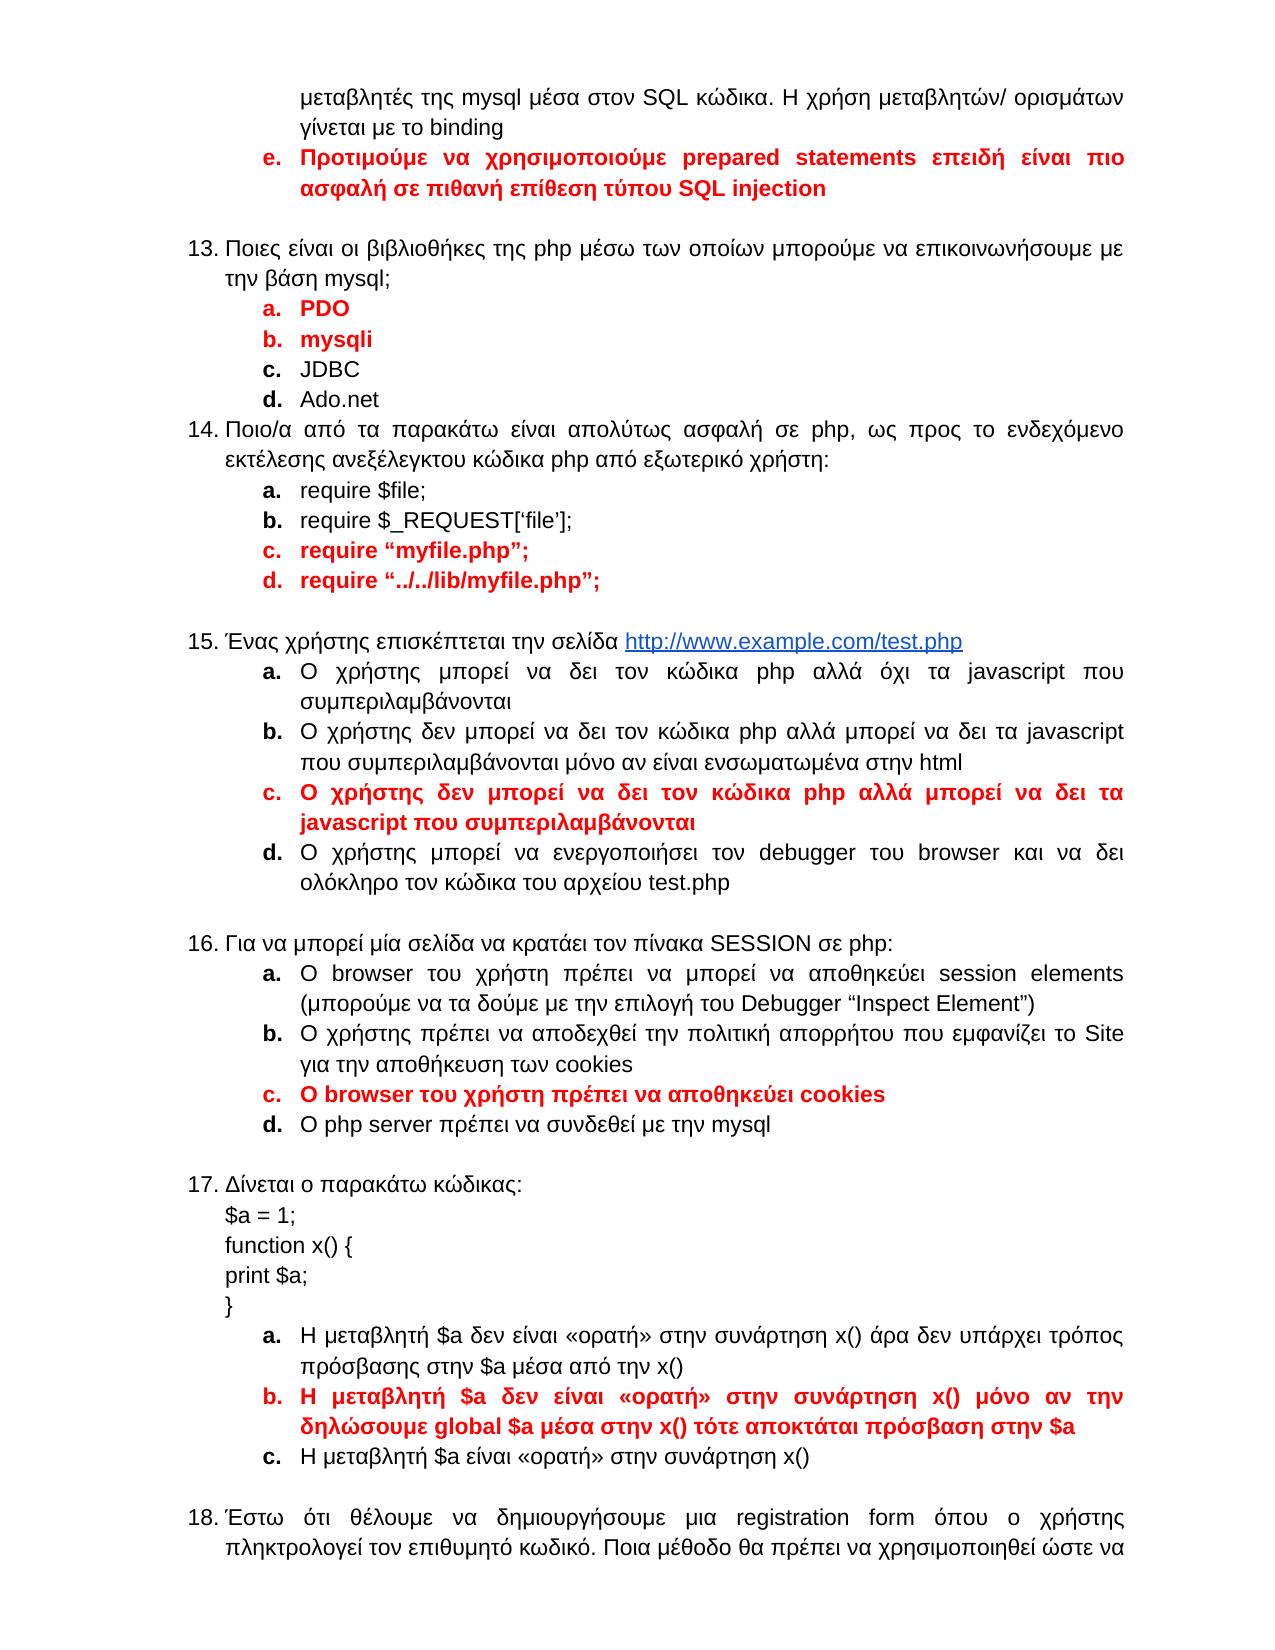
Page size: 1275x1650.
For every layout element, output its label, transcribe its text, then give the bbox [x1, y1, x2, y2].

list PDO [262, 295, 1125, 322]
list Η μεταβλητή $a είναι «ορατή» στην συνάρτηση x() [262, 1443, 1125, 1470]
text print $a; [225, 1262, 1125, 1288]
list Ένας χρήστης επισκέπτεται την σελίδα http://www.example.com/test.php [187, 628, 1125, 654]
text } [225, 1292, 1125, 1319]
list Ο php server πρέπει να συνδεθεί με την mysql [262, 1111, 1125, 1137]
list require $file; [262, 477, 1125, 503]
list require “myfile.php”; [262, 537, 1125, 563]
list require $_REQUEST[‘file’]; [262, 507, 1125, 533]
list Ο χρήστης πρέπει να αποδεχθεί την πολιτική απορρήτου που εμφανίζει το Site για την αποθήκευση των cookies [262, 1020, 1125, 1077]
list JDBC [262, 356, 1125, 382]
list Έστω ότι θέλουμε να δημιουργήσουμε μια registration form όπου ο χρήστης πληκτρολογεί τον επιθυμητό κωδικό. Ποια μέθοδο θα πρέπει να χρησιμοποιηθεί ώστε να [187, 1504, 1125, 1560]
list Η μεταβλητή $a δεν είναι «ορατή» στην συνάρτηση x() μόνο αν την δηλώσουμε global $a μέσα στην x() τότε αποκτάται πρόσβαση στην $a [262, 1383, 1125, 1439]
list Ο χρήστης δεν μπορεί να δει τον κώδικα php αλλά μπορεί να δει τα javascript που συμπεριλαμβάνονται μόνο αν είναι ενσωματωμένα στην html [262, 718, 1125, 775]
list Ποιες είναι οι βιβλιοθήκες της php μέσω των οποίων μπορούμε να επικοινωνήσουμε με την βάση mysql; [187, 235, 1125, 292]
list Η μεταβλητή $a δεν είναι «ορατή» στην συνάρτηση x() άρα δεν υπάρχει τρόπος πρόσβασης στην $a μέσα από την x() [262, 1322, 1125, 1379]
list Ο χρήστης μπορεί να ενεργοποιήσει τον debugger του browser και να δει ολόκληρο τον κώδικα του αρχείου test.php [262, 839, 1125, 896]
list Ο browser του χρήστη πρέπει να αποθηκεύει cookies [262, 1081, 1125, 1107]
text function x() { [225, 1232, 1125, 1258]
list require “../../lib/myfile.php”; [262, 567, 1125, 594]
list Ο χρήστης μπορεί να δει τον κώδικα php αλλά όχι τα javascript που συμπεριλαμβάνονται [262, 658, 1125, 714]
list Ο browser του χρήστη πρέπει να μπορεί να αποθηκεύει session elements (μπορούμε να τα δούμε με την επιλογή του Debugger “Inspect Element”) [262, 960, 1125, 1017]
list Προτιμούμε να χρησιμοποιούμε prepared statements επειδή είναι πιο ασφαλή σε πιθανή επίθεση τύπου SQL injection [262, 144, 1125, 201]
list Ο χρήστης δεν μπορεί να δει τον κώδικα php αλλά μπορεί να δει τα javascript που συμπεριλαμβάνονται [262, 779, 1125, 835]
list Ado.net [262, 386, 1125, 412]
text $a = 1; [225, 1202, 1125, 1228]
list Για να μπορεί μία σελίδα να κρατάει τον πίνακα SESSION σε php: [187, 930, 1125, 956]
list mysqli [262, 326, 1125, 352]
list Ποιο/α από τα παρακάτω είναι απολύτως ασφαλή σε php, ως προς το ενδεχόμενο εκτέλεσης ανεξέλεγκτου κώδικα php από εξωτερικό χρήστη: [187, 416, 1125, 473]
list μεταβλητές της mysql μέσα στον SQL κώδικα. Η χρήση μεταβλητών/ ορισμάτων γίνεται με το binding [262, 84, 1125, 141]
list Δίνεται ο παρακάτω κώδικας: [187, 1171, 1125, 1198]
